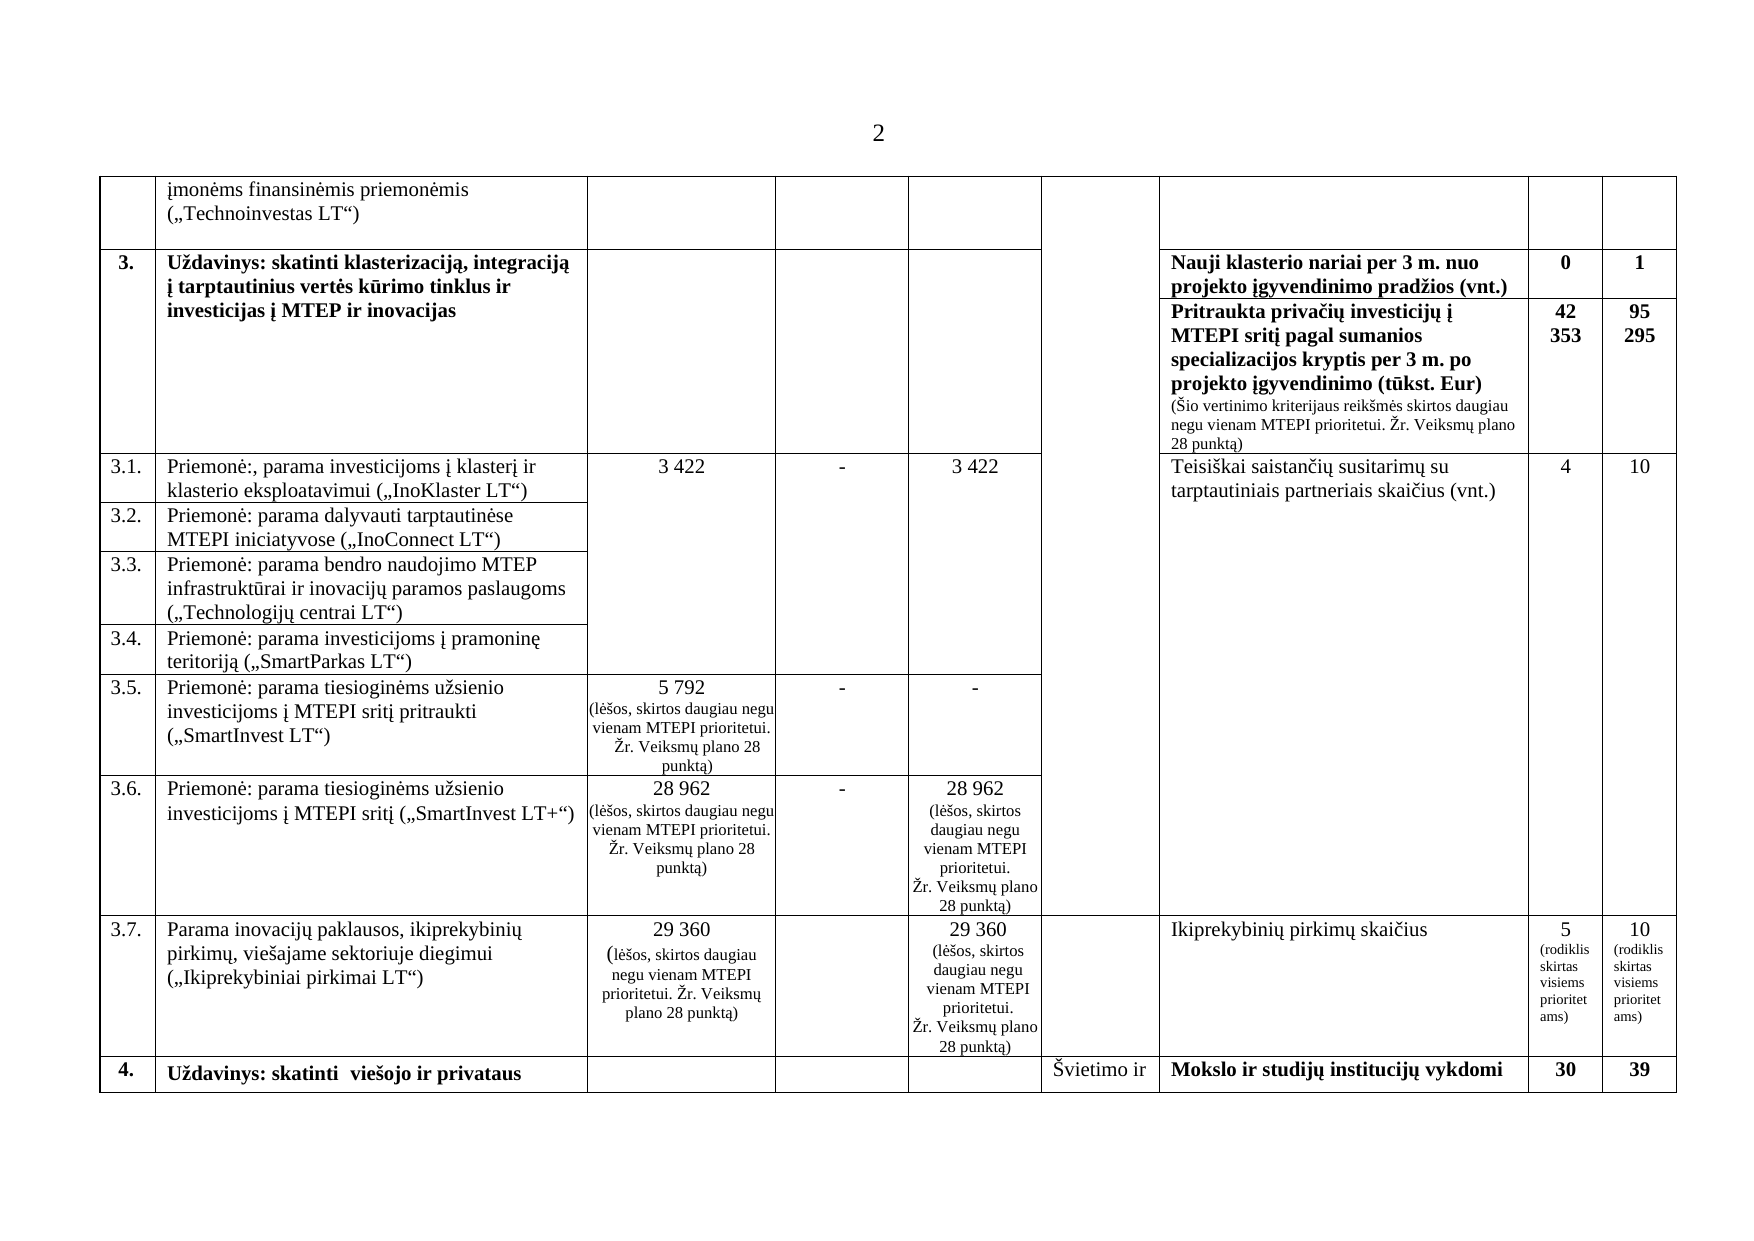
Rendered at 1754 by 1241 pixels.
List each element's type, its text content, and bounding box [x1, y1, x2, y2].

table_cell Pritraukta privačių investicijų į MTEPI sritį pagal sumanios specializacijos kryptis per 3 m. po projekto įgyvendinimo (tūkst. Eur) (Šio vertinimo kriterijaus reikšmės skirtos daugiau negu vienam MTEPI prioritetui. Žr. Veiksmų plano 28 punktą) [1160, 299, 1528, 453]
table_cell 3 422 [588, 454, 775, 673]
table_cell [776, 916, 908, 1056]
table_cell [101, 177, 155, 249]
table_cell 3.3. [101, 552, 155, 624]
table_cell įmonėms finansinėmis priemonėmis („Technoinvestas LT“) [156, 177, 587, 249]
table_cell 95 295 [1603, 299, 1676, 453]
table_cell Nauji klasterio nariai per 3 m. nuo projekto įgyvendinimo pradžios (vnt.) [1160, 250, 1528, 298]
table_cell Ikiprekybinių pirkimų skaičius [1160, 916, 1528, 1056]
table_cell [909, 177, 1041, 249]
table_cell - [776, 675, 908, 775]
table_cell Priemonė: parama investicijoms į pramoninę teritoriją („SmartParkas LT“) [156, 625, 587, 673]
table_cell 29 360 (lėšos, skirtos daugiau negu vienam MTEPI prioritetui. Žr. Veiksmų plano 28 punktą) [909, 916, 1041, 1056]
table_cell 4 [1529, 454, 1602, 915]
table_cell - [776, 776, 908, 915]
table_cell 39 [1603, 1057, 1676, 1092]
table_cell Parama inovacijų paklausos, ikiprekybinių pirkimų, viešajame sektoriuje diegimui („Ikiprekybiniai pirkimai LT“) [156, 916, 587, 1056]
table_cell 10 [1603, 454, 1676, 915]
table_cell 1 [1603, 250, 1676, 298]
table_cell 3.6. [101, 776, 155, 915]
table_cell 10 (rodiklis skirtas visiems prioritetams) [1603, 916, 1676, 1056]
table_cell Priemonė: parama dalyvauti tarptautinėse MTEPI iniciatyvose („InoConnect LT“) [156, 503, 587, 551]
table_cell [588, 177, 775, 249]
table_cell Priemonė: parama bendro naudojimo MTEP infrastruktūrai ir inovacijų paramos paslaugoms („Technologijų centrai LT“) [156, 552, 587, 624]
table_cell 30 [1529, 1057, 1602, 1092]
table_cell [588, 250, 775, 453]
table_cell 3 422 [909, 454, 1041, 673]
table_cell [588, 1057, 775, 1092]
table_cell [1042, 177, 1159, 915]
table_cell Priemonė:, parama investicijoms į klasterį ir klasterio eksploatavimui („InoKlaster LT“) [156, 454, 587, 502]
table_cell Uždavinys: skatinti klasterizaciją, integraciją į tarptautinius vertės kūrimo tinklus ir investicijas į MTEP ir inovacijas [156, 250, 587, 453]
table_cell Mokslo ir studijų institucijų vykdomi [1160, 1057, 1528, 1092]
table_cell - [909, 675, 1041, 775]
table_cell - [776, 454, 908, 673]
table_cell [1160, 177, 1528, 249]
table_cell 3. [101, 250, 155, 453]
table_cell 4. [101, 1057, 155, 1092]
table_cell [1529, 177, 1602, 249]
table_cell 28 962 (lėšos, skirtos daugiau negu vienam MTEPI prioritetui. Žr. Veiksmų plano 28 punktą) [588, 776, 775, 915]
table_cell 3.2. [101, 503, 155, 551]
table_cell Priemonė: parama tiesioginėms užsienio investicijoms į MTEPI sritį („SmartInvest LT+“) [156, 776, 587, 915]
table_cell Priemonė: parama tiesioginėms užsienio investicijoms į MTEPI sritį pritraukti („SmartInvest LT“) [156, 675, 587, 775]
table_cell 5 (rodiklis skirtas visiems prioritetams) [1529, 916, 1602, 1056]
table_cell 3.5. [101, 675, 155, 775]
table_cell 29 360 (lėšos, skirtos daugiau negu vienam MTEPI prioritetui. Žr. Veiksmų plano 28 punktą) [588, 916, 775, 1056]
table_cell [776, 1057, 908, 1092]
table_cell 28 962 (lėšos, skirtos daugiau negu vienam MTEPI prioritetui. Žr. Veiksmų plano 28 punktą) [909, 776, 1041, 915]
table_cell [1042, 916, 1159, 1056]
table_cell Švietimo ir [1042, 1057, 1159, 1092]
table_cell Teisiškai saistančių susitarimų su tarptautiniais partneriais skaičius (vnt.) [1160, 454, 1528, 915]
table_cell 3.4. [101, 625, 155, 673]
table_cell 0 [1529, 250, 1602, 298]
table_cell [909, 1057, 1041, 1092]
table_cell [909, 250, 1041, 453]
table_cell 42 353 [1529, 299, 1602, 453]
table_cell Uždavinys: skatinti viešojo ir privataus [156, 1057, 587, 1092]
table_cell 5 792 (lėšos, skirtos daugiau negu vienam MTEPI prioritetui. Žr. Veiksmų plano 28 punktą) [588, 675, 775, 775]
table_cell 3.7. [101, 916, 155, 1056]
table_cell [1603, 177, 1676, 249]
table_cell 3.1. [101, 454, 155, 502]
table_cell - [776, 177, 908, 249]
table_cell [776, 250, 908, 453]
